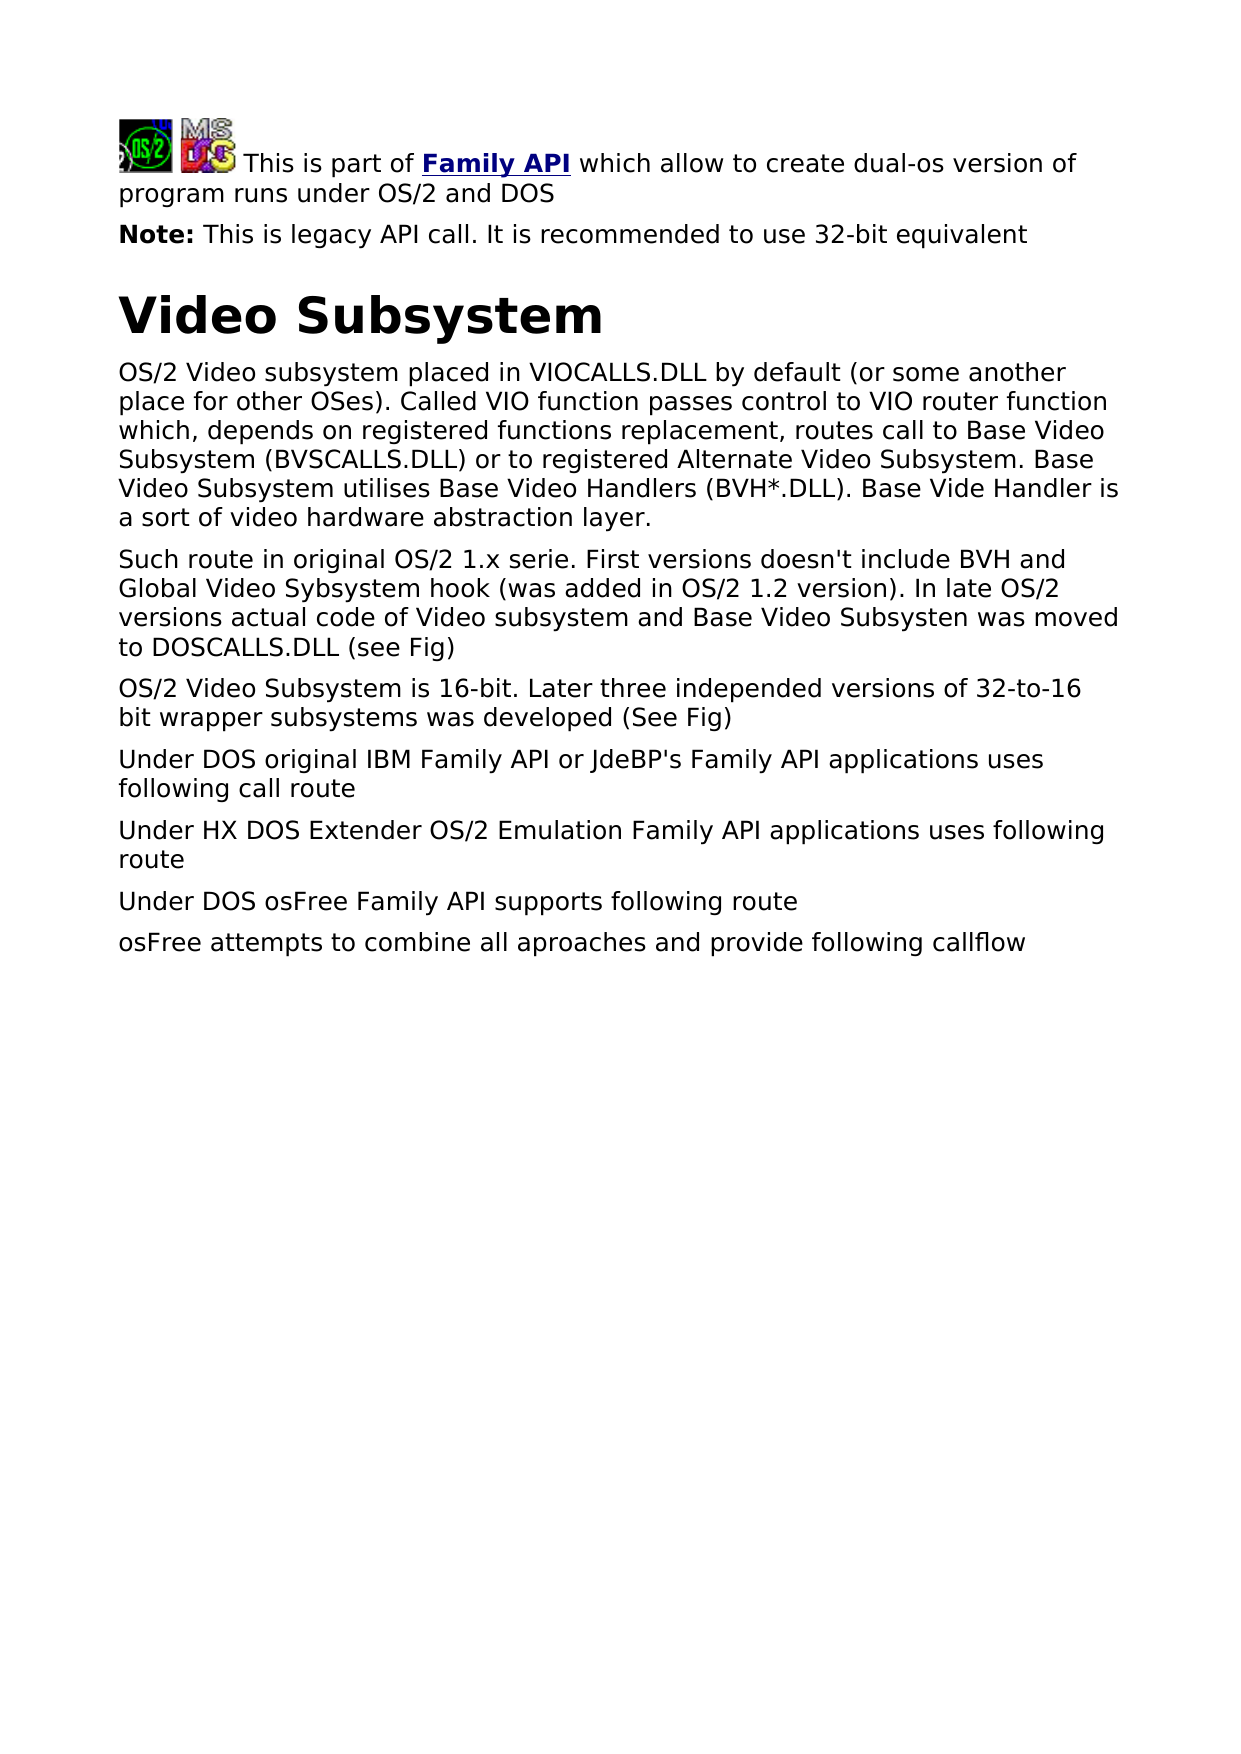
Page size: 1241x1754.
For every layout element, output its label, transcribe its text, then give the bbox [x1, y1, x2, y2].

picture [118, 118, 173, 173]
text This is part of Family API which allow to create dual-os version of program runs under OS/2 and DOS [118, 118, 1122, 208]
subtitle Video Subsystem [118, 287, 1122, 345]
text OS/2 Video subsystem placed in VIOCALLS.DLL by default (or some another place for other OSes). Called VIO function passes control to VIO router function which, depends on registered functions replacement, routes call to Base Video Subsystem (BVSCALLS.DLL) or to registered Alternate Video Subsystem. Base Video Subsystem utilises Base Video Handlers (BVH*.DLL). Base Vide Handler is a sort of video hardware abstraction layer. [118, 358, 1122, 533]
text Under DOS osFree Family API supports following route [118, 887, 1122, 916]
picture [180, 118, 236, 173]
text osFree attempts to combine all aproaches and provide following callflow [118, 929, 1122, 958]
text Note: This is legacy API call. It is recommended to use 32-bit equivalent [118, 220, 1122, 249]
text OS/2 Video Subsystem is 16-bit. Later three independed versions of 32-to-16 bit wrapper subsystems was developed (See Fig) [118, 674, 1122, 733]
text Under HX DOS Extender OS/2 Emulation Family API applications uses following route [118, 816, 1122, 874]
text Under DOS original IBM Family API or JdeBP's Family API applications uses following call route [118, 745, 1122, 804]
text Such route in original OS/2 1.x serie. First versions doesn't include BVH and Global Video Sybsystem hook (was added in OS/2 1.2 version). In late OS/2 versions actual code of Video subsystem and Base Video Subsysten was moved to DOSCALLS.DLL (see Fig) [118, 545, 1122, 662]
